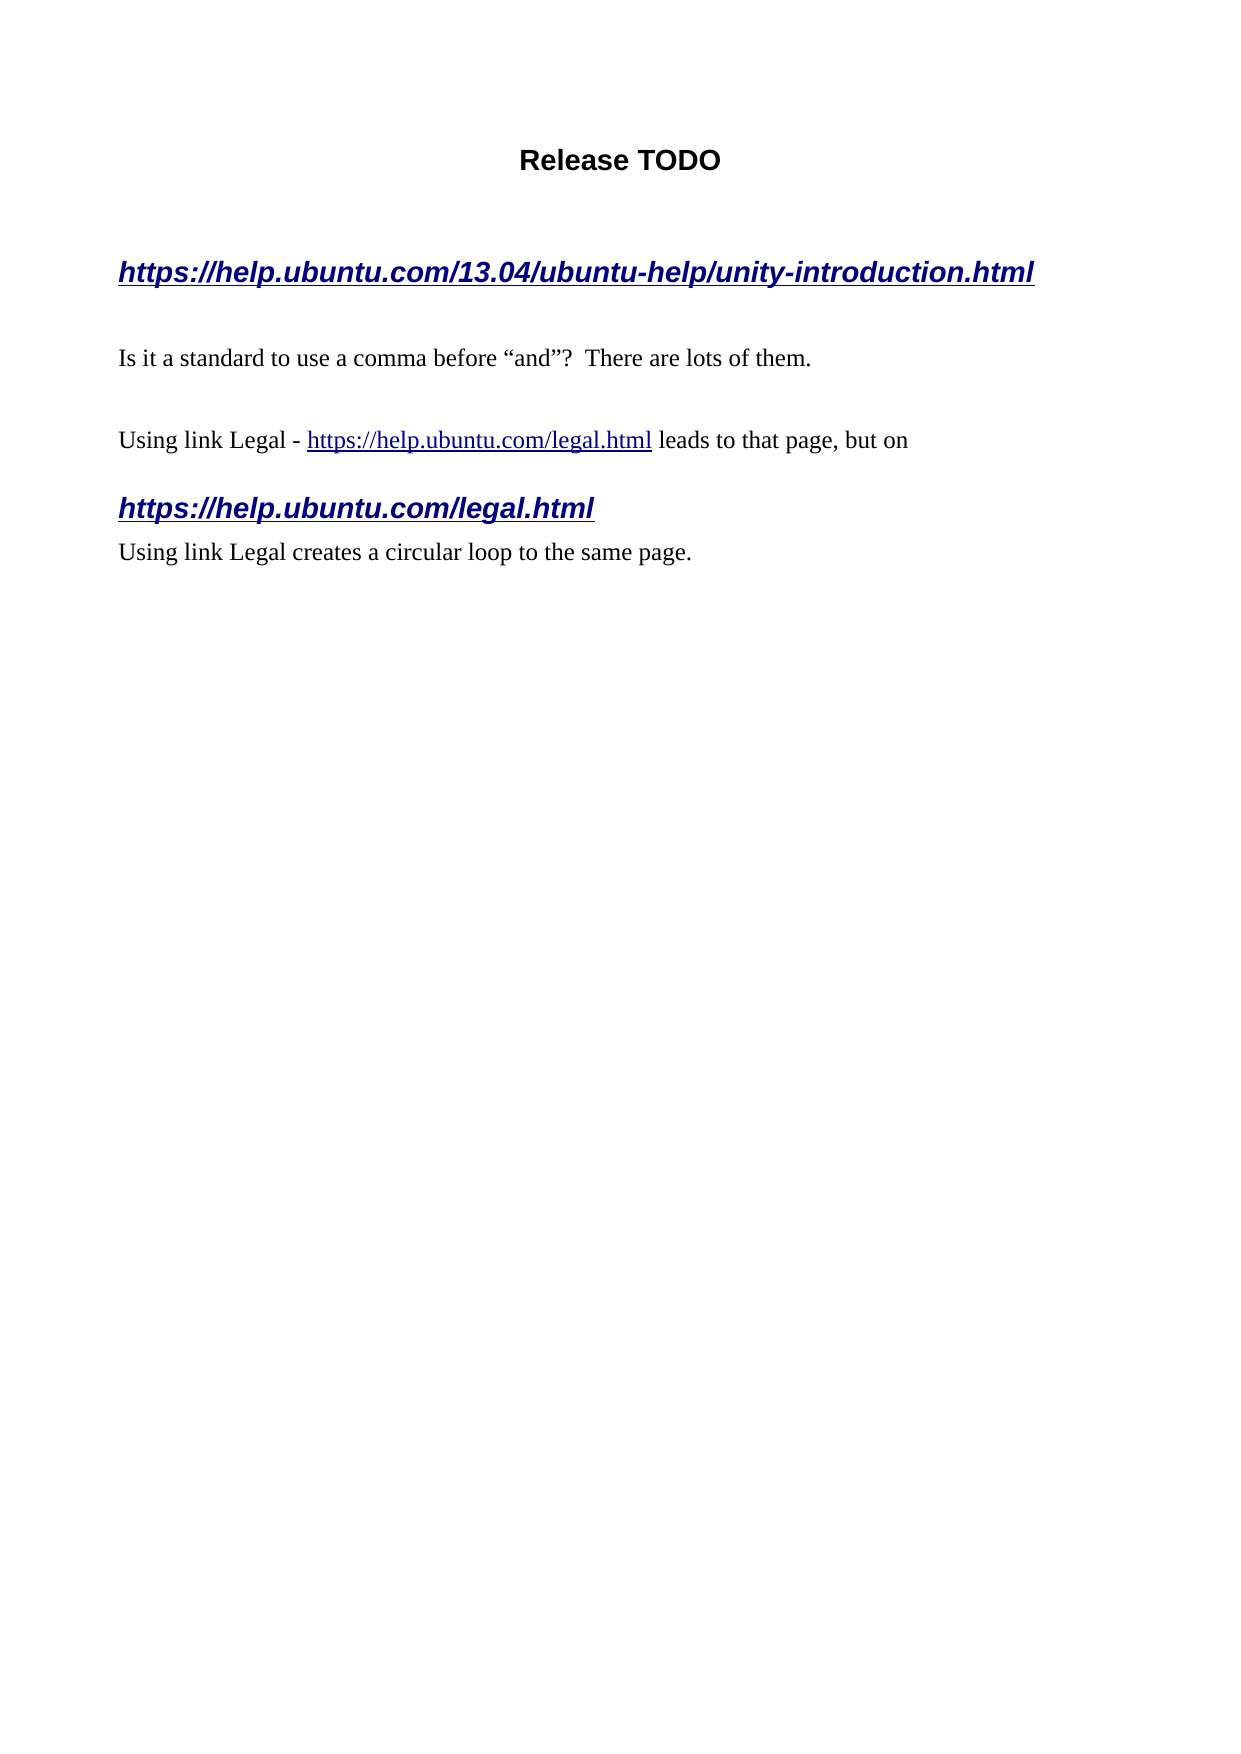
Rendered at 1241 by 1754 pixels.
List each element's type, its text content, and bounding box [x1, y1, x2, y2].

text Is it a standard to use a comma before “and”? There are lots of them. [118, 343, 1122, 371]
subtitle https://help.ubuntu.com/legal.html [118, 491, 1122, 525]
text Using link Legal - https://help.ubuntu.com/legal.html leads to that page, but on [118, 425, 1122, 454]
subtitle Release TODO [118, 143, 1122, 177]
subtitle https://help.ubuntu.com/13.04/ubuntu-help/unity-introduction.html [118, 255, 1122, 289]
text Using link Legal creates a circular loop to the same page. [118, 537, 1122, 566]
